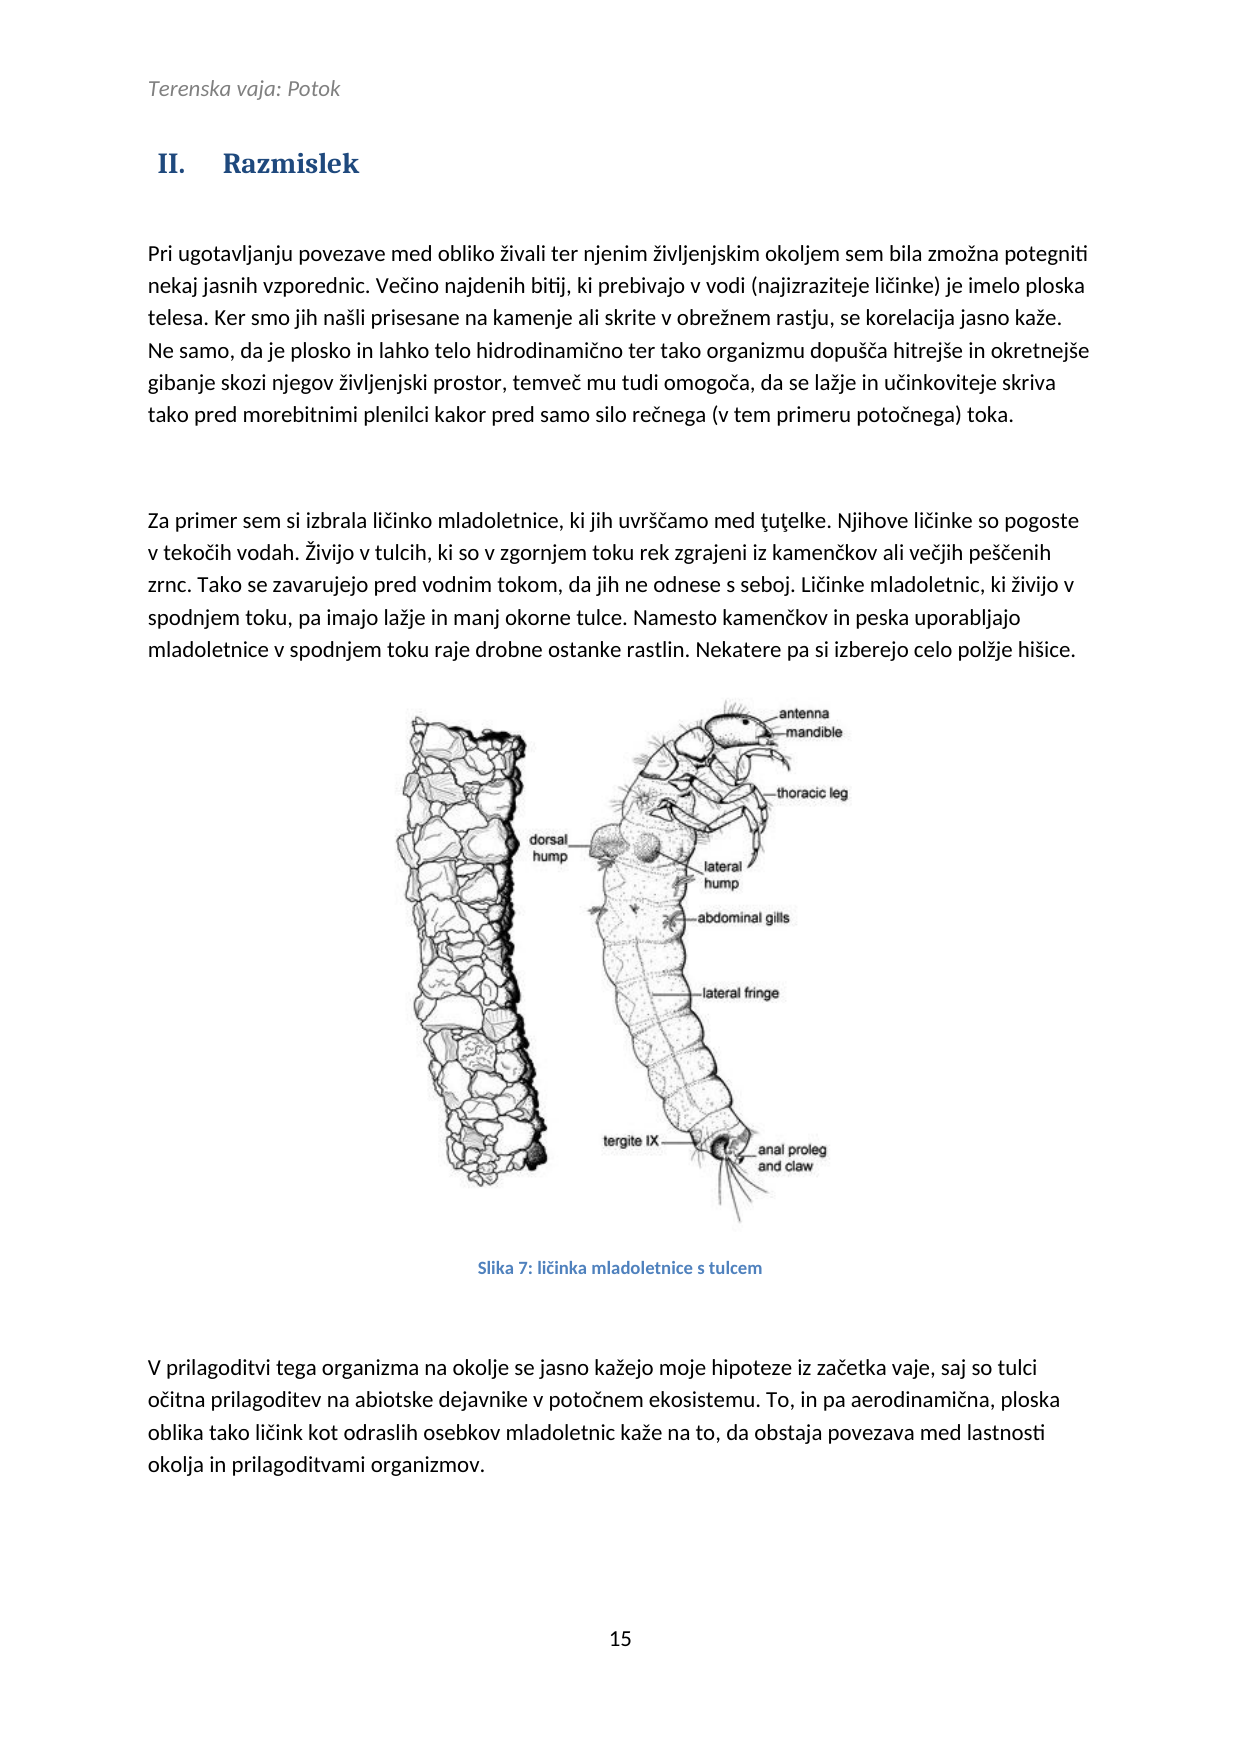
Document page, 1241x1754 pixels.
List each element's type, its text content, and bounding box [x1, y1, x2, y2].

text Slika 7: ličinka mladoletnice s tulcem [148, 1257, 1093, 1279]
picture [384, 687, 856, 1232]
text V prilagoditvi tega organizma na okolje se jasno kažejo moje hipoteze iz začetka vaje, saj so tulci očitna prilagoditev na abiotske dejavnike v potočnem ekosistemu. To, in pa aerodinamična, ploska oblika tako ličink kot odraslih osebkov mladoletnic kaže na to, da obstaja povezava med lastnosti okolja in prilagoditvami organizmov. [148, 1353, 1093, 1478]
text Pri ugotavljanju povezave med obliko živali ter njenim življenjskim okoljem sem bila zmožna potegniti nekaj jasnih vzporednic. Večino najdenih bitij, ki prebivajo v vodi (najizraziteje ličinke) je imelo ploska telesa. Ker smo jih našli prisesane na kamenje ali skrite v obrežnem rastju, se korelacija jasno kaže. Ne samo, da je plosko in lahko telo hidrodinamično ter tako organizmu dopušča hitrejše in okretnejše gibanje skozi njegov življenjski prostor, temveč mu tudi omogoča, da se lažje in učinkoviteje skriva tako pred morebitnimi plenilci kakor pred samo silo rečnega (v tem primeru potočnega) toka. [148, 239, 1093, 428]
subtitle Razmislek [185, 148, 1093, 181]
text Za primer sem si izbrala ličinko mladoletnice, ki jih uvrščamo med ţuţelke. Njihove ličinke so pogoste v tekočih vodah. Živijo v tulcih, ki so v zgornjem toku rek zgrajeni iz kamenčkov ali večjih peščenih zrnc. Tako se zavarujejo pred vodnim tokom, da jih ne odnese s seboj. Ličinke mladoletnic, ki živijo v spodnjem toku, pa imajo lažje in manj okorne tulce. Namesto kamenčkov in peska uporabljajo mladoletnice v spodnjem toku raje drobne ostanke rastlin. Nekatere pa si izberejo celo polžje hišice. [148, 506, 1093, 663]
